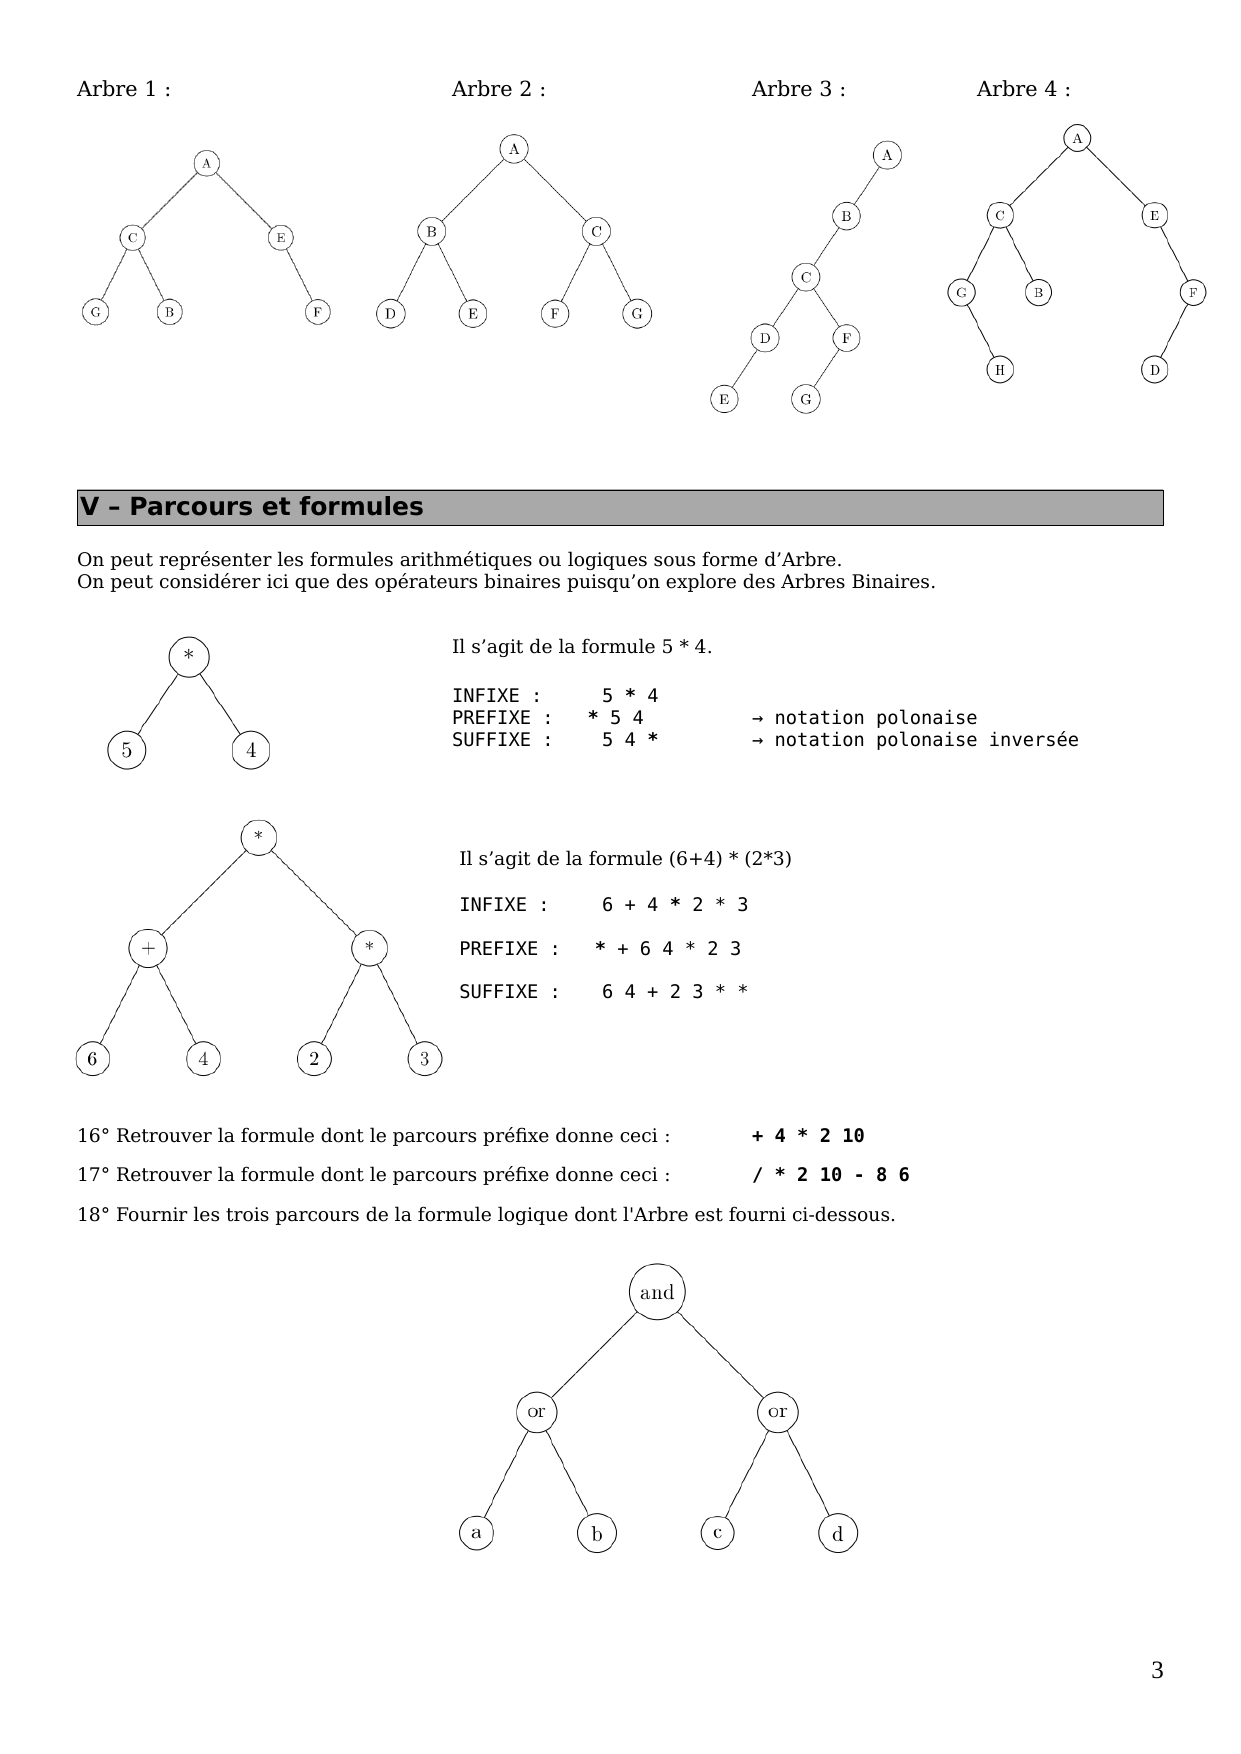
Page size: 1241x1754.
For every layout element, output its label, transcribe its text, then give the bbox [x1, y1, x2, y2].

text On peut représenter les formules arithmétiques ou logiques sous forme d’Arbre. [77, 549, 1163, 571]
text Il s’agit de la formule (6+4) * (2*3) [460, 848, 1163, 869]
text PREFIXE : * + 6 4 * 2 3 [460, 938, 1163, 959]
text Il s’agit de la formule 5 * 4. [288, 636, 1163, 658]
picture [371, 117, 657, 342]
picture [86, 610, 288, 799]
text V – Parcours et formules [78, 491, 1163, 525]
text Arbre 1 : Arbre 2 : Arbre 3 : Arbre 4 : [77, 77, 1163, 101]
text 16° Retrouver la formule dont le parcours préfixe donne ceci : + 4 * 2 10 [77, 1124, 1163, 1146]
text INFIXE : 6 + 4 * 2 * 3 [460, 894, 1163, 916]
picture [445, 1253, 872, 1578]
text SUFFIXE : 5 4 * → notation polonaise inversée [288, 729, 1163, 751]
picture [930, 111, 1227, 399]
text 18° Fournir les trois parcours de la formule logique dont l'Arbre est fourni ci-dessous. [77, 1204, 1163, 1226]
text 17° Retrouver la formule dont le parcours préfixe donne ceci : / * 2 10 - 8 6 [77, 1164, 1163, 1186]
picture [675, 117, 914, 428]
text On peut considérer ici que des opérateurs binaires puisqu’on explore des Arbres Binaires. [77, 571, 1163, 593]
text PREFIXE : * 5 4 → notation polonaise [288, 707, 1163, 729]
picture [75, 136, 345, 342]
text SUFFIXE : 6 4 + 2 3 * * [460, 981, 1163, 1003]
text INFIXE : 5 * 4 [288, 683, 1163, 707]
picture [66, 809, 460, 1090]
